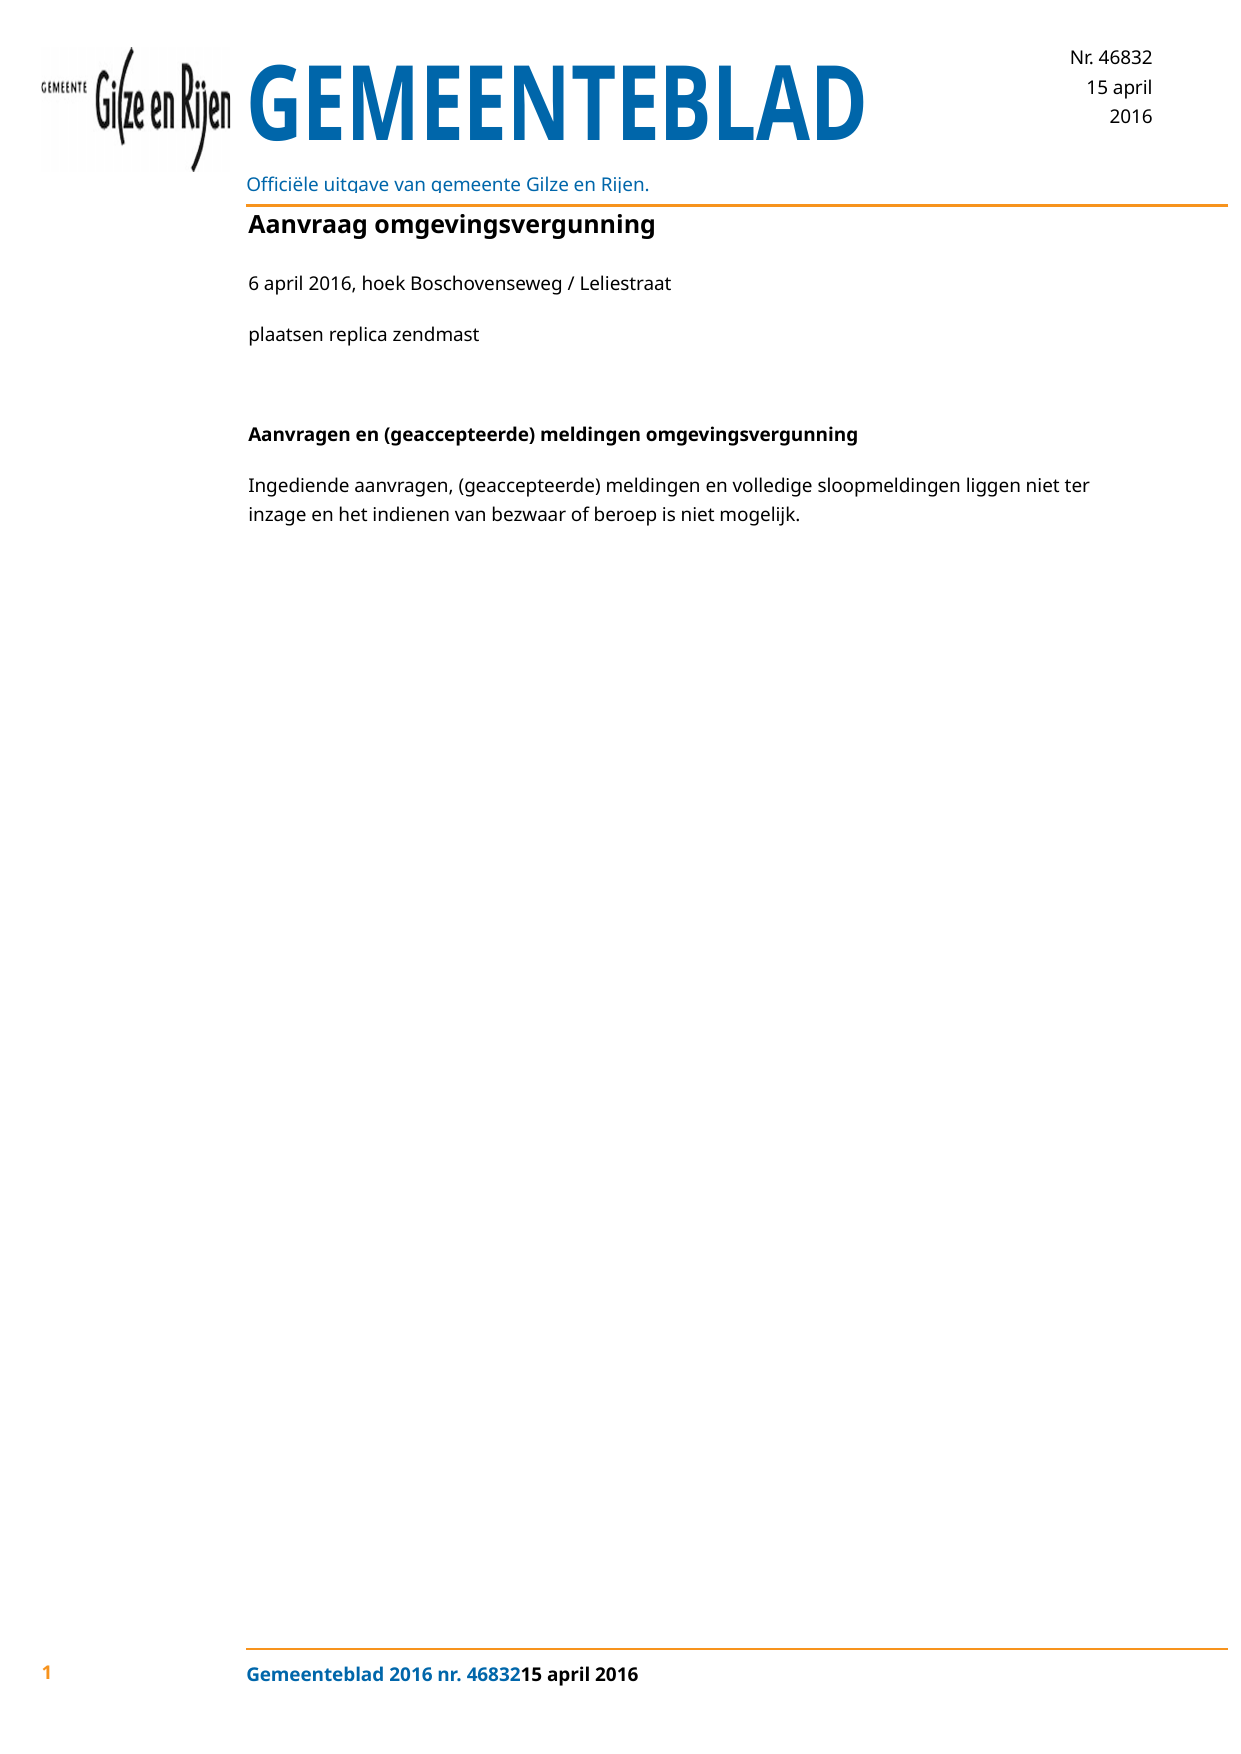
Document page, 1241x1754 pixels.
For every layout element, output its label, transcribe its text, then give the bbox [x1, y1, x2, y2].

text Aanvragen en (geaccepteerde) meldingen omgevingsvergunning [248, 422, 1152, 447]
text 6 april 2016, hoek Boschovenseweg / Leliestraat [248, 270, 1152, 296]
text Aanvraag omgevingsvergunning [248, 207, 1152, 241]
text plaatsen replica zendmast [248, 321, 1152, 346]
text Ingediende aanvragen, (geaccepteerde) meldingen en volledige sloopmeldingen liggen niet ter inzage en het indienen van bezwaar of beroep is niet mogelijk. [248, 472, 1152, 527]
picture [41, 47, 231, 172]
